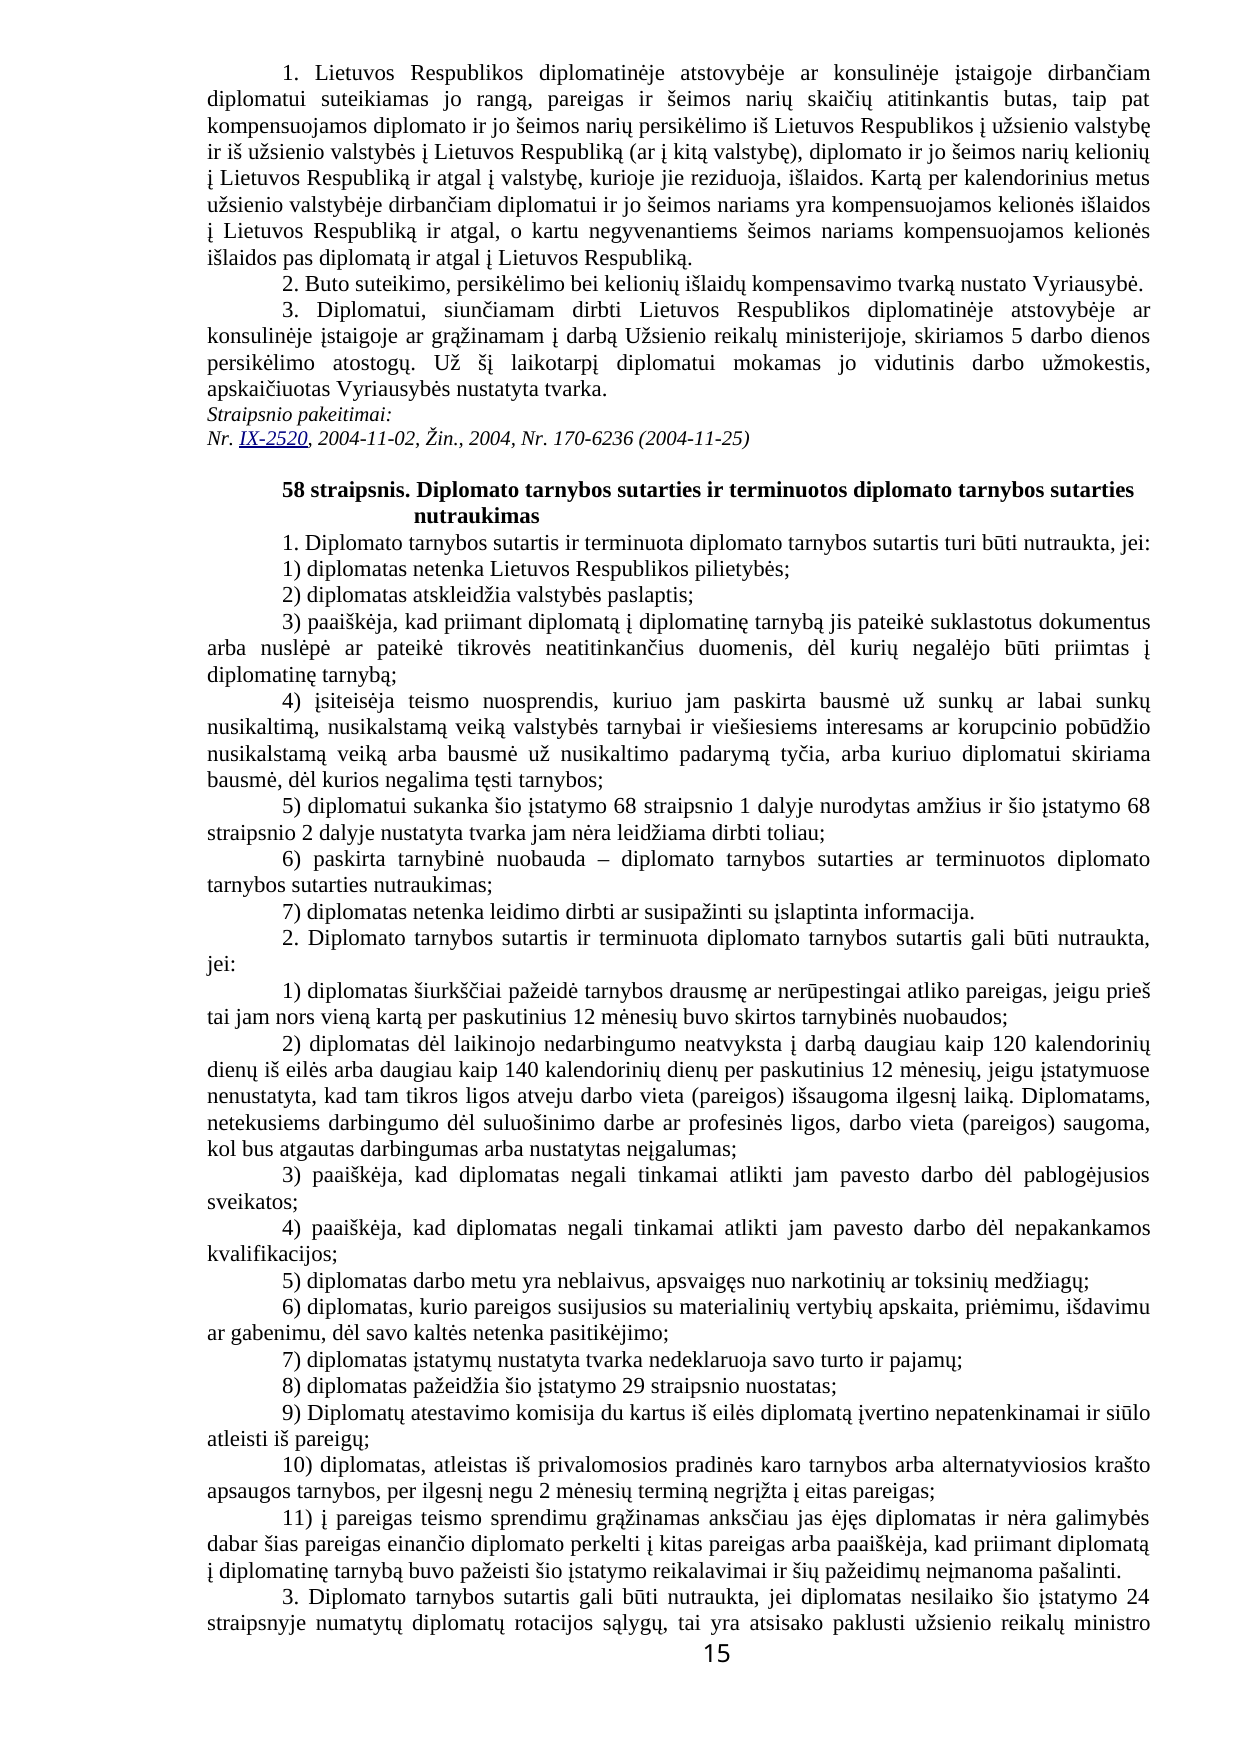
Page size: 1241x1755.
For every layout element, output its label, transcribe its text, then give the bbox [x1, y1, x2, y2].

text 7) diplomatas netenka leidimo dirbti ar susipažinti su įslaptinta informacija. [207, 898, 1152, 924]
text 8) diplomatas pažeidžia šio įstatymo 29 straipsnio nuostatas; [207, 1372, 1152, 1398]
text Straipsnio pakeitimai: [207, 402, 1152, 426]
text 7) diplomatas įstatymų nustatyta tvarka nedeklaruoja savo turto ir pajamų; [207, 1346, 1152, 1372]
text 2) diplomatas atskleidžia valstybės paslaptis; [207, 582, 1152, 608]
text 6) diplomatas, kurio pareigos susijusios su materialinių vertybių apskaita, priėmimu, išdavimu ar gabenimu, dėl savo kaltės netenka pasitikėjimo; [207, 1293, 1152, 1346]
text 1. Lietuvos Respublikos diplomatinėje atstovybėje ar konsulinėje įstaigoje dirbančiam diplomatui suteikiamas jo rangą, pareigas ir šeimos narių skaičių atitinkantis butas, taip pat kompensuojamos diplomato ir jo šeimos narių persikėlimo iš Lietuvos Respublikos į užsienio valstybę ir iš užsienio valstybės į Lietuvos Respubliką (ar į kitą valstybę), diplomato ir jo šeimos narių kelionių į Lietuvos Respubliką ir atgal į valstybę, kurioje jie reziduoja, išlaidos. Kartą per kalendorinius metus užsienio valstybėje dirbančiam diplomatui ir jo šeimos nariams yra kompensuojamos kelionės išlaidos į Lietuvos Respubliką ir atgal, o kartu negyvenantiems šeimos nariams kompensuojamos kelionės išlaidos pas diplomatą ir atgal į Lietuvos Respubliką. [207, 59, 1152, 270]
text 9) Diplomatų atestavimo komisija du kartus iš eilės diplomatą įvertino nepatenkinamai ir siūlo atleisti iš pareigų; [207, 1398, 1152, 1451]
text 3. Diplomato tarnybos sutartis gali būti nutraukta, jei diplomatas nesilaiko šio įstatymo 24 straipsnyje numatytų diplomatų rotacijos sąlygų, tai yra atsisako paklusti užsienio reikalų ministro [207, 1583, 1152, 1636]
text 2) diplomatas dėl laikinojo nedarbingumo neatvyksta į darbą daugiau kaip 120 kalendorinių dienų iš eilės arba daugiau kaip 140 kalendorinių dienų per paskutinius 12 mėnesių, jeigu įstatymuose nenustatyta, kad tam tikros ligos atveju darbo vieta (pareigos) išsaugoma ilgesnį laiką. Diplomatams, netekusiems darbingumo dėl suluošinimo darbe ar profesinės ligos, darbo vieta (pareigos) saugoma, kol bus atgautas darbingumas arba nustatytas neįgalumas; [207, 1029, 1152, 1161]
text 4) paaiškėja, kad diplomatas negali tinkamai atlikti jam pavesto darbo dėl nepakankamos kvalifikacijos; [207, 1214, 1152, 1267]
text 2. Buto suteikimo, persikėlimo bei kelionių išlaidų kompensavimo tvarką nustato Vyriausybė. [207, 270, 1152, 296]
text nutraukimas [413, 502, 1152, 529]
text 6) paskirta tarnybinė nuobauda – diplomato tarnybos sutarties ar terminuotos diplomato tarnybos sutarties nutraukimas; [207, 845, 1152, 898]
text 4) įsiteisėja teismo nuosprendis, kuriuo jam paskirta bausmė už sunkų ar labai sunkų nusikaltimą, nusikalstamą veiką valstybės tarnybai ir viešiesiems interesams ar korupcinio pobūdžio nusikalstamą veiką arba bausmė už nusikaltimo padarymą tyčia, arba kuriuo diplomatui skiriama bausmė, dėl kurios negalima tęsti tarnybos; [207, 687, 1152, 792]
text 5) diplomatas darbo metu yra neblaivus, apsvaigęs nuo narkotinių ar toksinių medžiagų; [207, 1267, 1152, 1293]
text 11) į pareigas teismo sprendimu grąžinamas anksčiau jas ėjęs diplomatas ir nėra galimybės dabar šias pareigas einančio diplomato perkelti į kitas pareigas arba paaiškėja, kad priimant diplomatą į diplomatinę tarnybą buvo pažeisti šio įstatymo reikalavimai ir šių pažeidimų neįmanoma pašalinti. [207, 1504, 1152, 1583]
text 1. Diplomato tarnybos sutartis ir terminuota diplomato tarnybos sutartis turi būti nutraukta, jei: [207, 529, 1152, 555]
text 58 straipsnis. Diplomato tarnybos sutarties ir terminuotos diplomato tarnybos sutarties [282, 476, 1152, 502]
text 1) diplomatas šiurkščiai pažeidė tarnybos drausmę ar nerūpestingai atliko pareigas, jeigu prieš tai jam nors vieną kartą per paskutinius 12 mėnesių buvo skirtos tarnybinės nuobaudos; [207, 977, 1152, 1029]
text 3) paaiškėja, kad priimant diplomatą į diplomatinę tarnybą jis pateikė suklastotus dokumentus arba nuslėpė ar pateikė tikrovės neatitinkančius duomenis, dėl kurių negalėjo būti priimtas į diplomatinę tarnybą; [207, 608, 1152, 687]
text 5) diplomatui sukanka šio įstatymo 68 straipsnio 1 dalyje nurodytas amžius ir šio įstatymo 68 straipsnio 2 dalyje nustatyta tvarka jam nėra leidžiama dirbti toliau; [207, 792, 1152, 845]
text 2. Diplomato tarnybos sutartis ir terminuota diplomato tarnybos sutartis gali būti nutraukta, jei: [207, 924, 1152, 977]
text 3. Diplomatui, siunčiamam dirbti Lietuvos Respublikos diplomatinėje atstovybėje ar konsulinėje įstaigoje ar grąžinamam į darbą Užsienio reikalų ministerijoje, skiriamos 5 darbo dienos persikėlimo atostogų. Už šį laikotarpį diplomatui mokamas jo vidutinis darbo užmokestis, apskaičiuotas Vyriausybės nustatyta tvarka. [207, 296, 1152, 402]
text 3) paaiškėja, kad diplomatas negali tinkamai atlikti jam pavesto darbo dėl pablogėjusios sveikatos; [207, 1161, 1152, 1214]
text 1) diplomatas netenka Lietuvos Respublikos pilietybės; [207, 555, 1152, 582]
text Nr. IX-2520, 2004-11-02, Žin., 2004, Nr. 170-6236 (2004-11-25) [207, 426, 1152, 450]
text 10) diplomatas, atleistas iš privalomosios pradinės karo tarnybos arba alternatyviosios krašto apsaugos tarnybos, per ilgesnį negu 2 mėnesių terminą negrįžta į eitas pareigas; [207, 1451, 1152, 1504]
